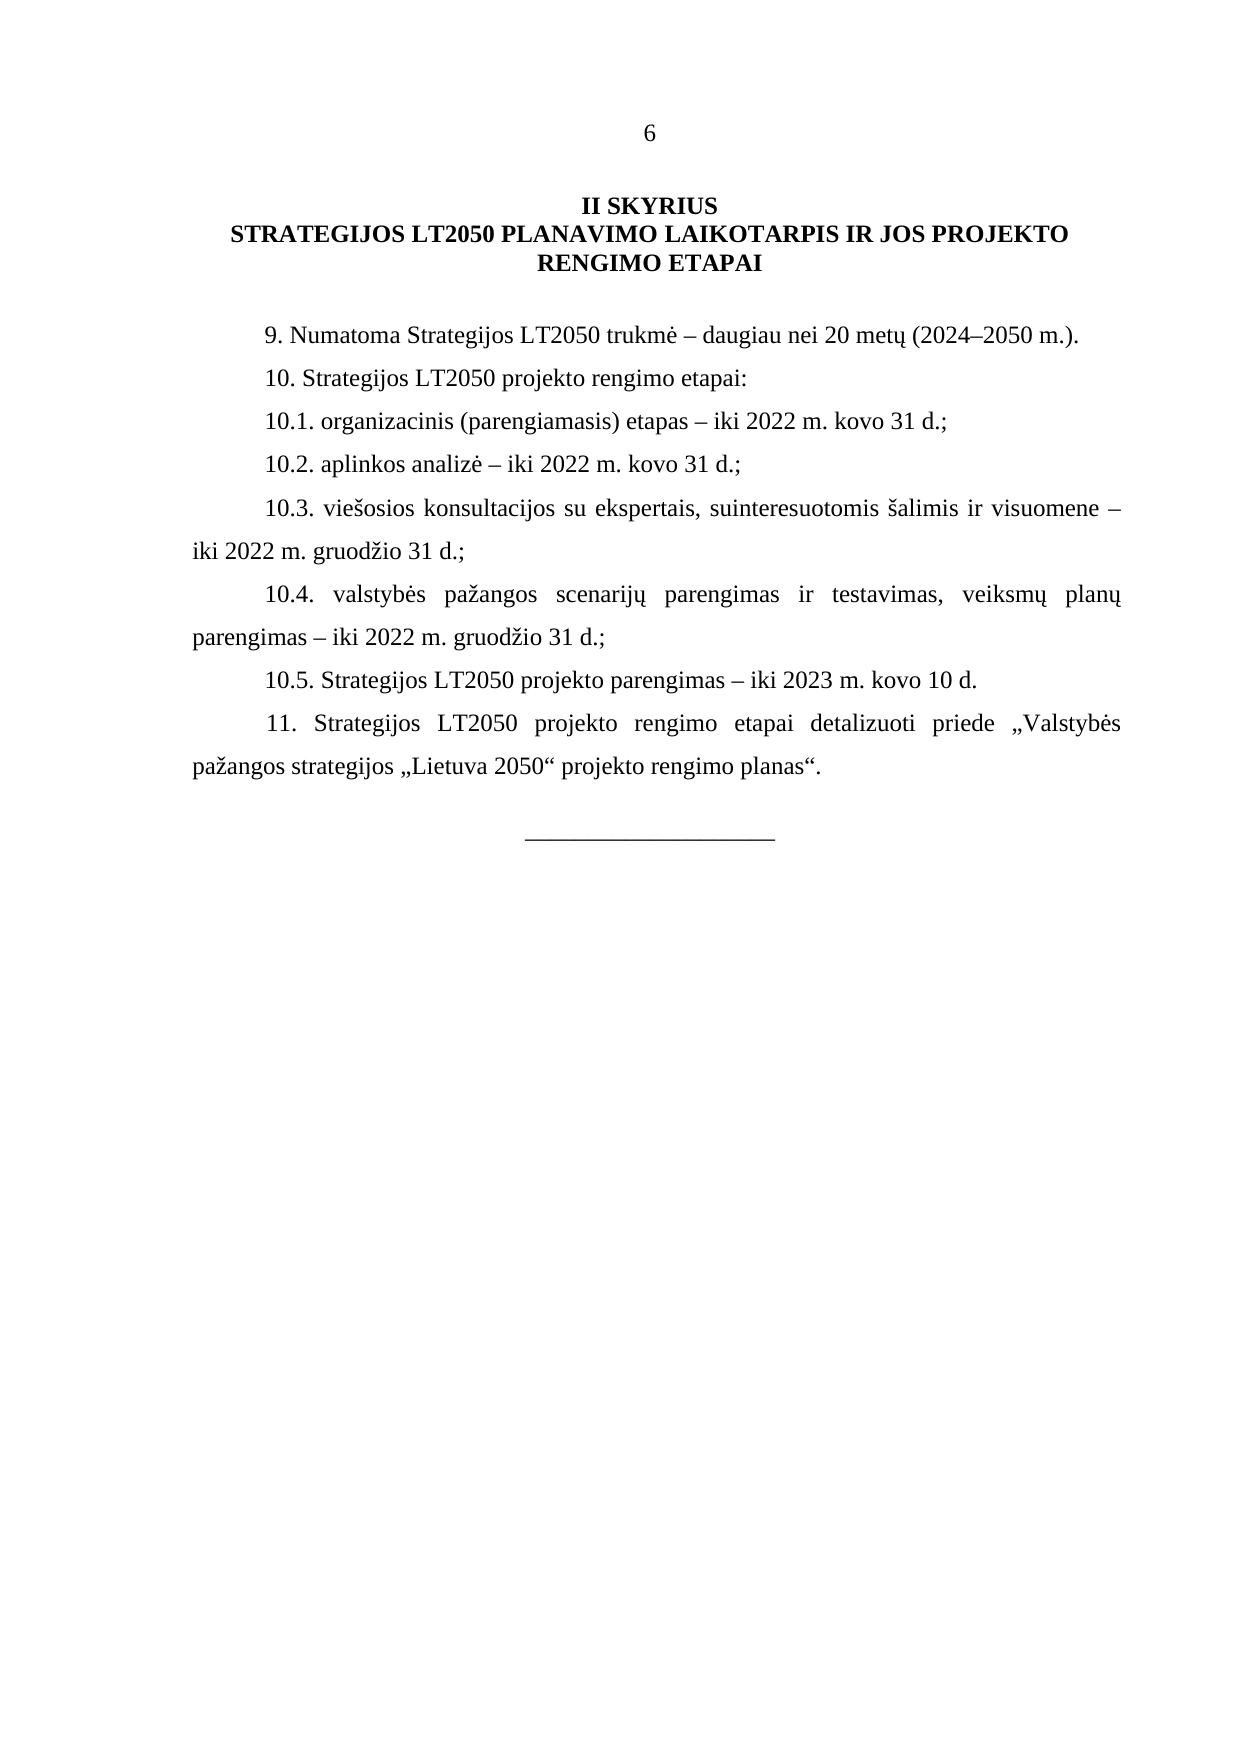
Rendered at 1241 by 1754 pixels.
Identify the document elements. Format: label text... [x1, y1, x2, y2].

text 10.5. Strategijos LT2050 projekto parengimas – iki 2023 m. kovo 10 d. [192, 665, 1122, 694]
text 9. Numatoma Strategijos LT2050 trukmė – daugiau nei 20 metų (2024–2050 m.). [189, 320, 1110, 349]
text 10.2. aplinkos analizė – iki 2022 m. kovo 31 d.; [177, 449, 1122, 478]
text 10.4. valstybės pažangos scenarijų parengimas ir testavimas, veiksmų planų parengimas – iki 2022 m. gruodžio 31 d.; [192, 579, 1122, 651]
text 11. Strategijos LT2050 projekto rengimo etapai detalizuoti priede „Valstybės pažangos strategijos „Lietuva 2050“ projekto rengimo planas“. [192, 708, 1122, 780]
text STRATEGIJOS LT2050 PLANAVIMO LAIKOTARPIS IR JOS PROJEKTO RENGIMO ETAPAI [177, 219, 1122, 277]
text 10.1. organizacinis (parengiamasis) etapas – iki 2022 m. kovo 31 d.; [177, 406, 1122, 435]
text II SKYRIUS [177, 191, 1122, 219]
text –––––––––––––––––––– [177, 823, 1122, 852]
text 10.3. viešosios konsultacijos su ekspertais, suinteresuotomis šalimis ir visuomene – iki 2022 m. gruodžio 31 d.; [192, 493, 1122, 564]
text 10. Strategijos LT2050 projekto rengimo etapai: [189, 363, 1110, 392]
